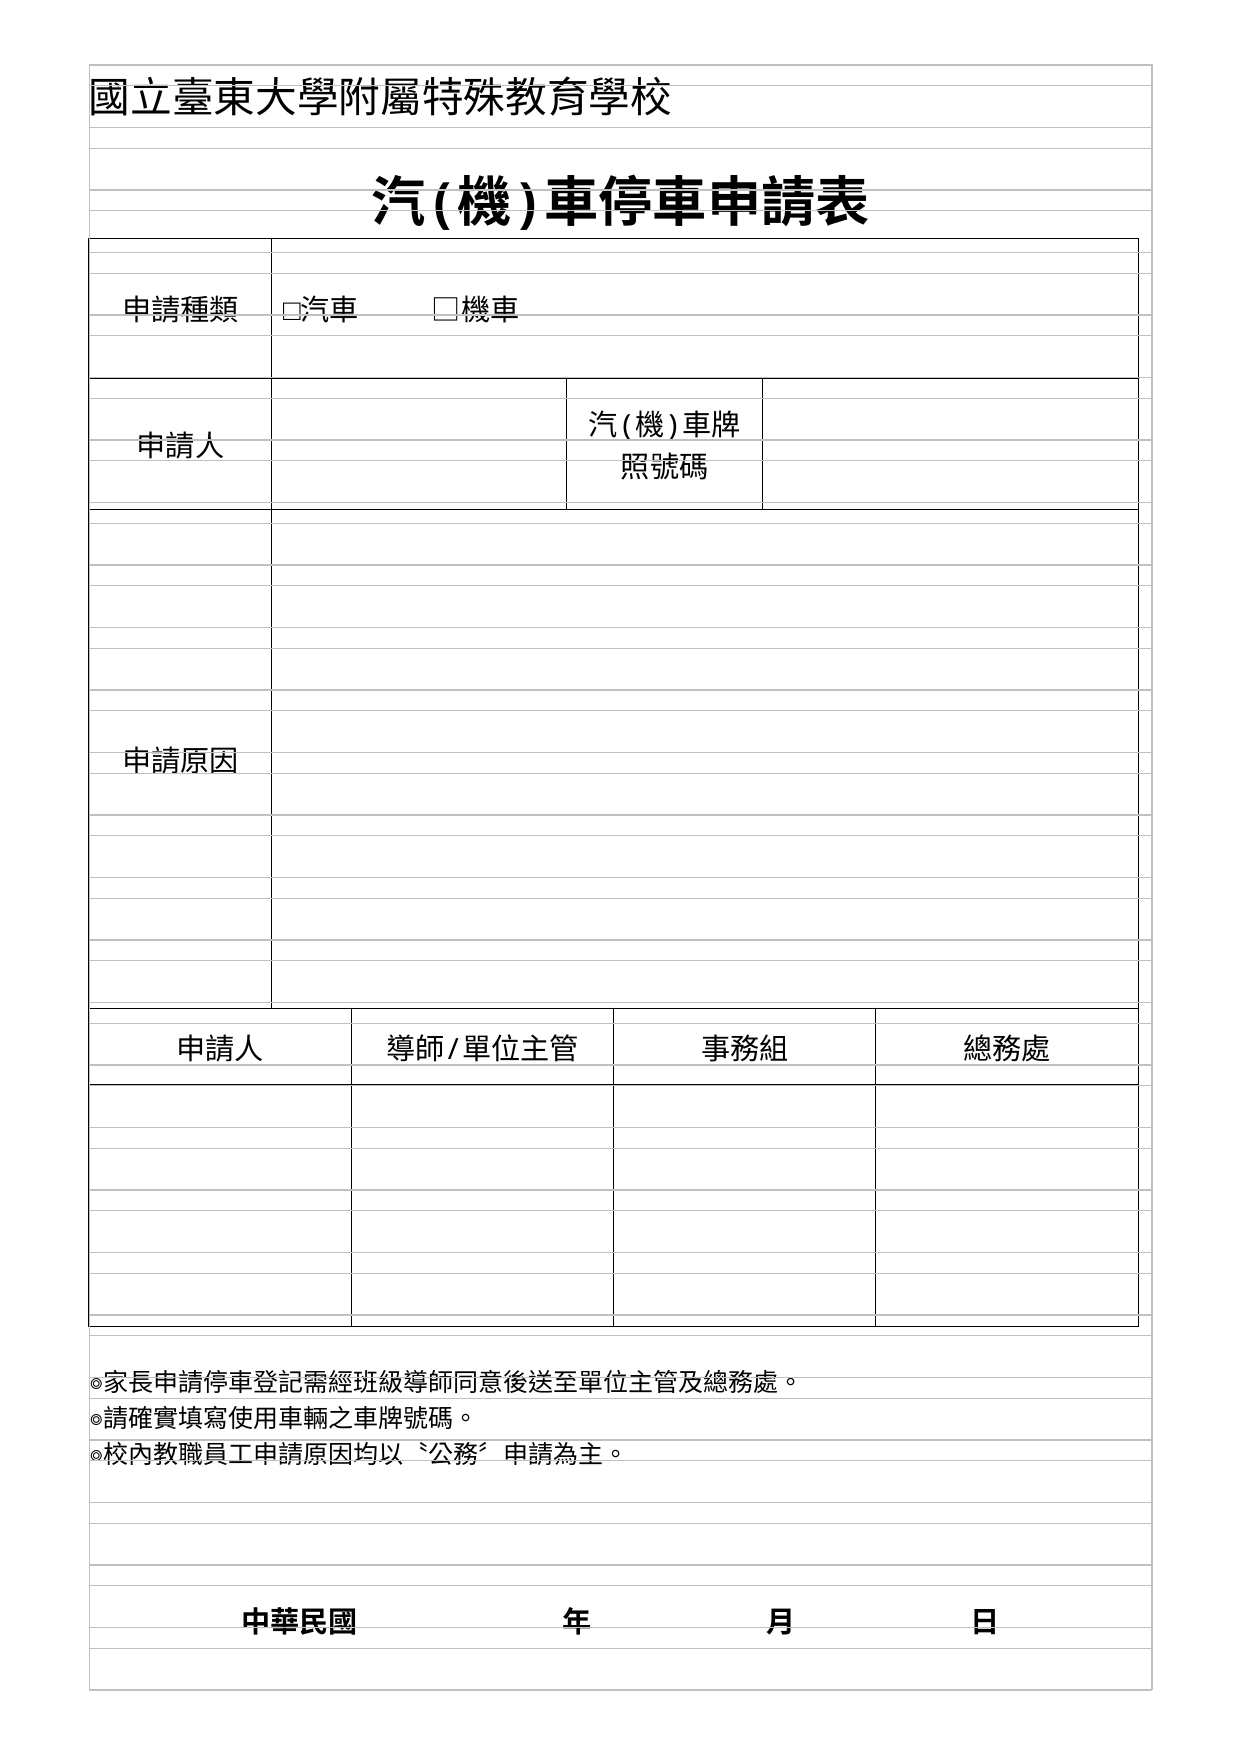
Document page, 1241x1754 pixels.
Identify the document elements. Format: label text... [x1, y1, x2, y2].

text 汽(機)車停車申請表 [470, 191, 490, 210]
table_cell 申請原因 [236, 753, 271, 773]
table_cell [272, 524, 1138, 564]
table_cell [352, 1128, 613, 1148]
text ◎校內教職員工申請原因均以〝公務〞申請為主。 [90, 1461, 1151, 1471]
text 汽(機)車停車申請表 [442, 191, 464, 210]
table_cell [90, 1009, 351, 1023]
table_cell [352, 1316, 613, 1326]
text 中華民國 年 月 日 [90, 1578, 1151, 1585]
table_cell [876, 1211, 1138, 1252]
table_cell 申請人 [90, 441, 271, 460]
table_cell 申請原因 [90, 524, 271, 564]
table_cell 申請原因 [90, 961, 271, 1002]
table_cell 汽(機)車牌照號碼 [567, 461, 762, 502]
table_cell [352, 1211, 613, 1252]
table_cell [272, 503, 566, 509]
text ◎家長申請停車登記需經班級導師同意後送至單位主管及總務處。 [90, 1362, 1151, 1377]
table_cell [614, 1128, 875, 1148]
table_cell [272, 510, 1138, 523]
table_cell [876, 1086, 1138, 1127]
table_cell [614, 1274, 875, 1314]
table_cell 申請原因 [90, 628, 271, 648]
table_cell [876, 1274, 1138, 1314]
table_header □汽車 □機車 [284, 304, 299, 314]
text 中華民國 年 月 日 [90, 1586, 1151, 1627]
table_cell [763, 379, 1138, 398]
text 國立臺東大學附屬特殊教育學校 [90, 86, 1151, 125]
table_cell 申請原因 [90, 836, 271, 877]
table_cell [614, 1211, 875, 1252]
table_cell 申請原因 [90, 566, 271, 585]
text 汽(機)車停車申請表 [90, 159, 1151, 189]
table_cell [614, 1191, 875, 1210]
text 汽(機)車停車申請表 [698, 191, 712, 210]
table_cell 申請原因 [90, 774, 271, 814]
table_cell [272, 961, 1138, 1002]
table_cell [272, 711, 1138, 752]
table_cell 申請原因 [90, 1003, 271, 1008]
table_cell 申請原因 [90, 586, 271, 627]
table_cell 申請原因 [90, 816, 271, 835]
table_header 申請種類 [90, 336, 271, 377]
table_cell 申請原因 [213, 753, 234, 770]
table_cell [272, 899, 1138, 939]
table_cell [352, 1086, 613, 1127]
text 中華民國 年 月 日 [90, 1628, 1151, 1640]
table_cell [876, 1128, 1138, 1148]
table_cell [272, 649, 1138, 689]
table_cell [90, 1211, 351, 1252]
table_cell [763, 399, 1138, 439]
table_cell [272, 691, 1138, 710]
table_cell [272, 566, 1138, 585]
table_cell 申請原因 [90, 878, 271, 898]
table_cell 申請人 [90, 379, 271, 398]
table_cell [272, 774, 1138, 814]
table_cell [876, 1316, 1138, 1326]
table_cell 汽(機)車牌照號碼 [567, 379, 762, 398]
table_cell [272, 753, 1138, 773]
table_header 申請種類 [90, 253, 271, 273]
table_cell [352, 1149, 613, 1189]
table_cell [90, 1253, 351, 1273]
table_cell [614, 1009, 875, 1023]
table_cell [90, 1316, 351, 1326]
table_cell [90, 1191, 351, 1210]
table_cell 汽(機)車牌照號碼 [567, 441, 762, 460]
table_cell 申請人 [90, 399, 271, 439]
table_cell 申請原因 [197, 753, 211, 773]
table_cell 申請原因 [90, 941, 271, 960]
table_cell 申請原因 [90, 711, 271, 752]
table_cell [614, 1316, 875, 1326]
table_cell [614, 1066, 875, 1084]
table_cell 申請原因 [90, 510, 271, 523]
table_cell [272, 379, 566, 398]
table_cell [763, 503, 1138, 509]
table_cell [272, 836, 1138, 877]
text ◎請確實填寫使用車輛之車牌號碼。 [90, 1399, 1151, 1435]
table_cell [876, 1009, 1138, 1023]
table_cell [614, 1149, 875, 1189]
table_cell 汽(機)車牌照號碼 [567, 503, 762, 509]
table_header 申請種類 [90, 239, 271, 252]
text 汽(機)車停車申請表 [532, 191, 552, 210]
table_cell [272, 461, 566, 502]
table_cell [614, 1086, 875, 1127]
table_cell 導師/單位主管 [352, 1024, 613, 1064]
table_header □汽車 □機車 [272, 253, 1138, 273]
table_cell [90, 1149, 351, 1189]
table_cell [90, 1086, 351, 1127]
text ◎校內教職員工申請原因均以〝公務〞申請為主。 [90, 1435, 1151, 1439]
table_cell [272, 816, 1138, 835]
text ◎家長申請停車登記需經班級導師同意後送至單位主管及總務處。 [90, 1378, 1151, 1398]
table_cell [876, 1149, 1138, 1189]
table_cell [272, 441, 566, 460]
table_cell [272, 941, 1138, 960]
table_cell [352, 1274, 613, 1314]
table_cell [272, 399, 566, 439]
table_header □汽車 □機車 [272, 316, 1138, 335]
table_cell [272, 628, 1138, 648]
table_header □汽車 □機車 [272, 239, 1138, 252]
table_cell [90, 1274, 351, 1314]
table_cell 申請原因 [138, 753, 196, 773]
table_cell [876, 1253, 1138, 1273]
table_cell [352, 1066, 613, 1084]
table_cell [614, 1253, 875, 1273]
text 汽(機)車停車申請表 [845, 191, 1151, 210]
table_cell [763, 441, 1138, 460]
table_cell [352, 1009, 613, 1023]
table_cell 汽(機)車牌照號碼 [567, 399, 762, 439]
table_cell [876, 1066, 1138, 1084]
table_cell 申請原因 [90, 649, 271, 689]
table_cell [352, 1253, 613, 1273]
text [90, 66, 1151, 85]
text 汽(機)車停車申請表 [90, 191, 438, 210]
table_cell [272, 1003, 1138, 1008]
table_cell 申請人 [90, 1024, 351, 1064]
table_header □汽車 □機車 [272, 336, 1138, 377]
table_header 申請種類 [90, 316, 271, 335]
table_cell 申請人 [90, 503, 271, 509]
table_cell [876, 1191, 1138, 1210]
text 汽(機)車停車申請表 [590, 191, 605, 210]
table_cell [272, 878, 1138, 898]
table_cell [763, 461, 1138, 502]
text ◎校內教職員工申請原因均以〝公務〞申請為主。 [90, 1441, 1151, 1460]
text 汽(機)車停車申請表 [90, 211, 1151, 237]
text 汽(機)車停車申請表 [502, 191, 527, 210]
table_cell 總務處 [876, 1024, 1138, 1064]
table_cell 申請原因 [90, 753, 135, 773]
text 汽(機)車停車申請表 [756, 191, 839, 210]
table_header □汽車 □機車 [435, 298, 456, 314]
table_cell [272, 586, 1138, 627]
table_cell 申請人 [90, 461, 271, 502]
table_cell [352, 1191, 613, 1210]
table_cell 事務組 [614, 1024, 875, 1064]
table_cell [90, 1066, 351, 1084]
table_header □汽車 □機車 [272, 274, 1138, 314]
table_cell 申請原因 [90, 899, 271, 939]
table_header 申請種類 [90, 274, 271, 314]
table_cell [90, 1128, 351, 1148]
text 汽(機)車停車申請表 [611, 191, 660, 210]
table_header 申請種類 [188, 298, 199, 314]
table_cell 申請原因 [90, 691, 271, 710]
